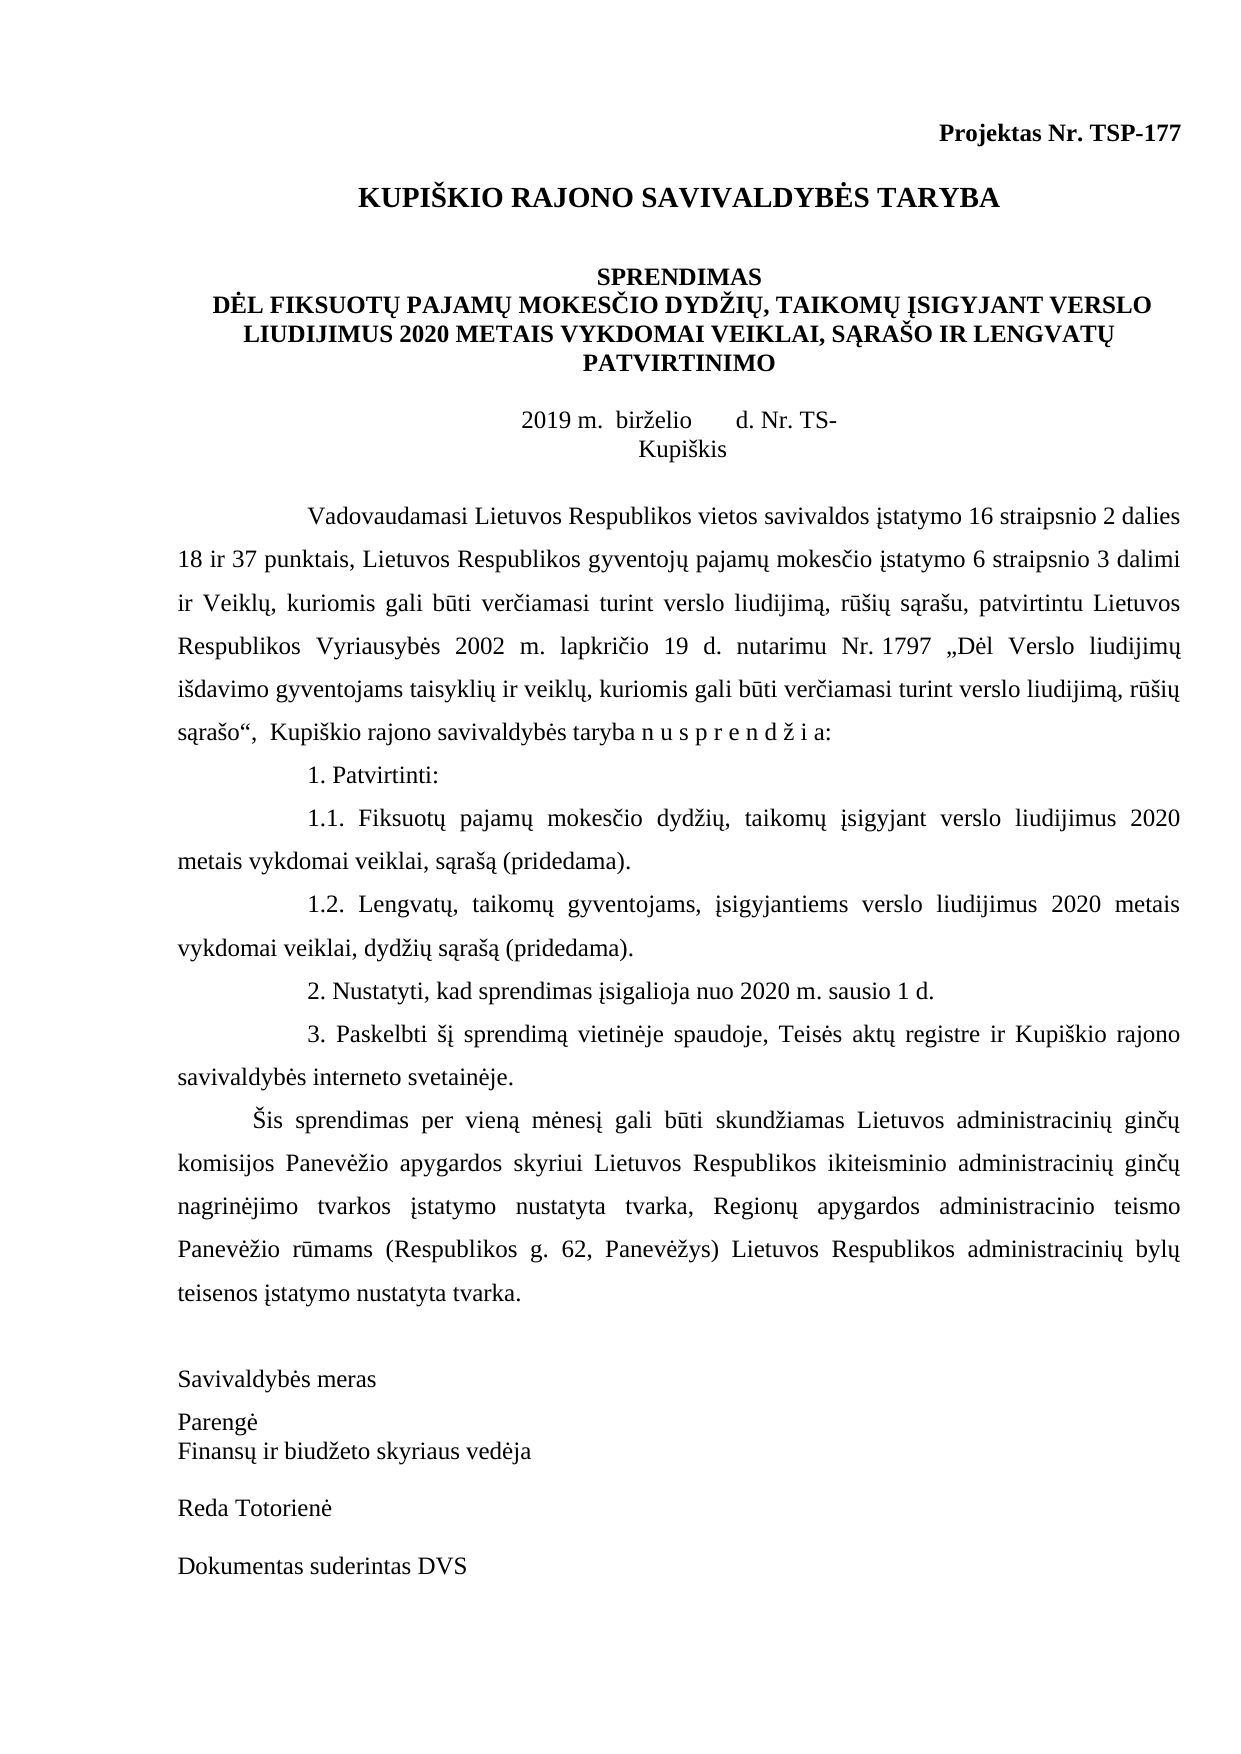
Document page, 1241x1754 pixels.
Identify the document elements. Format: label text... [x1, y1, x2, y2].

text Šis sprendimas per vieną mėnesį gali būti skundžiamas Lietuvos administracinių ginčų komisijos Panevėžio apygardos skyriui Lietuvos Respublikos ikiteisminio administracinių ginčų nagrinėjimo tvarkos įstatymo nustatyta tvarka, Regionų apygardos administracinio teismo Panevėžio rūmams (Respublikos g. 62, Panevėžys) Lietuvos Respublikos administracinių bylų teisenos įstatymo nustatyta tvarka. [177, 1105, 1181, 1306]
text Kupiškis [177, 434, 1181, 463]
text KUPIŠKIO RAJONO SAVIVALDYBĖS TARYBA [177, 180, 1181, 214]
text Reda Totorienė [177, 1493, 1181, 1522]
text SPRENDIMAS [177, 262, 1181, 291]
text 2019 m. birželio d. Nr. TS- [177, 406, 1181, 434]
text 1.2. Lengvatų, taikomų gyventojams, įsigyjantiems verslo liudijimus 2020 metais vykdomai veiklai, dydžių sąrašą (pridedama). [177, 889, 1181, 961]
text 1.1. Fiksuotų pajamų mokesčio dydžių, taikomų įsigyjant verslo liudijimus 2020 metais vykdomai veiklai, sąrašą (pridedama). [177, 803, 1181, 875]
text Dokumentas suderintas DVS [177, 1551, 1181, 1579]
text 1. Patvirtinti: [177, 760, 1181, 789]
text Savivaldybės meras [177, 1364, 1181, 1393]
text 2. Nustatyti, kad sprendimas įsigalioja nuo 2020 m. sausio 1 d. [177, 976, 1181, 1004]
text 3. Paskelbti šį sprendimą vietinėje spaudoje, Teisės aktų registre ir Kupiškio rajono savivaldybės interneto svetainėje. [177, 1019, 1181, 1091]
text Finansų ir biudžeto skyriaus vedėja [177, 1436, 1181, 1464]
text DĖL FIKSUOTŲ PAJAMŲ MOKESČIO DYDŽIŲ, TAIKOMŲ ĮSIGYJANT VERSLO LIUDIJIMUS 2020 METAIS VYKDOMAI VEIKLAI, SĄRAŠO IR LENGVATŲ PATVIRTINIMO [177, 291, 1181, 377]
text Projektas Nr. TSP-177 [177, 118, 1181, 147]
text Vadovaudamasi Lietuvos Respublikos vietos savivaldos įstatymo 16 straipsnio 2 dalies 18 ir 37 punktais, Lietuvos Respublikos gyventojų pajamų mokesčio įstatymo 6 straipsnio 3 dalimi ir Veiklų, kuriomis gali būti verčiamasi turint verslo liudijimą, rūšių sąrašu, patvirtintu Lietuvos Respublikos Vyriausybės 2002 m. lapkričio 19 d. nutarimu Nr. 1797 „Dėl Verslo liudijimų išdavimo gyventojams taisyklių ir veiklų, kuriomis gali būti verčiamasi turint verslo liudijimą, rūšių sąrašo“, Kupiškio rajono savivaldybės taryba n u s p r e n d ž i a: [177, 501, 1181, 746]
text Parengė [177, 1407, 1181, 1436]
